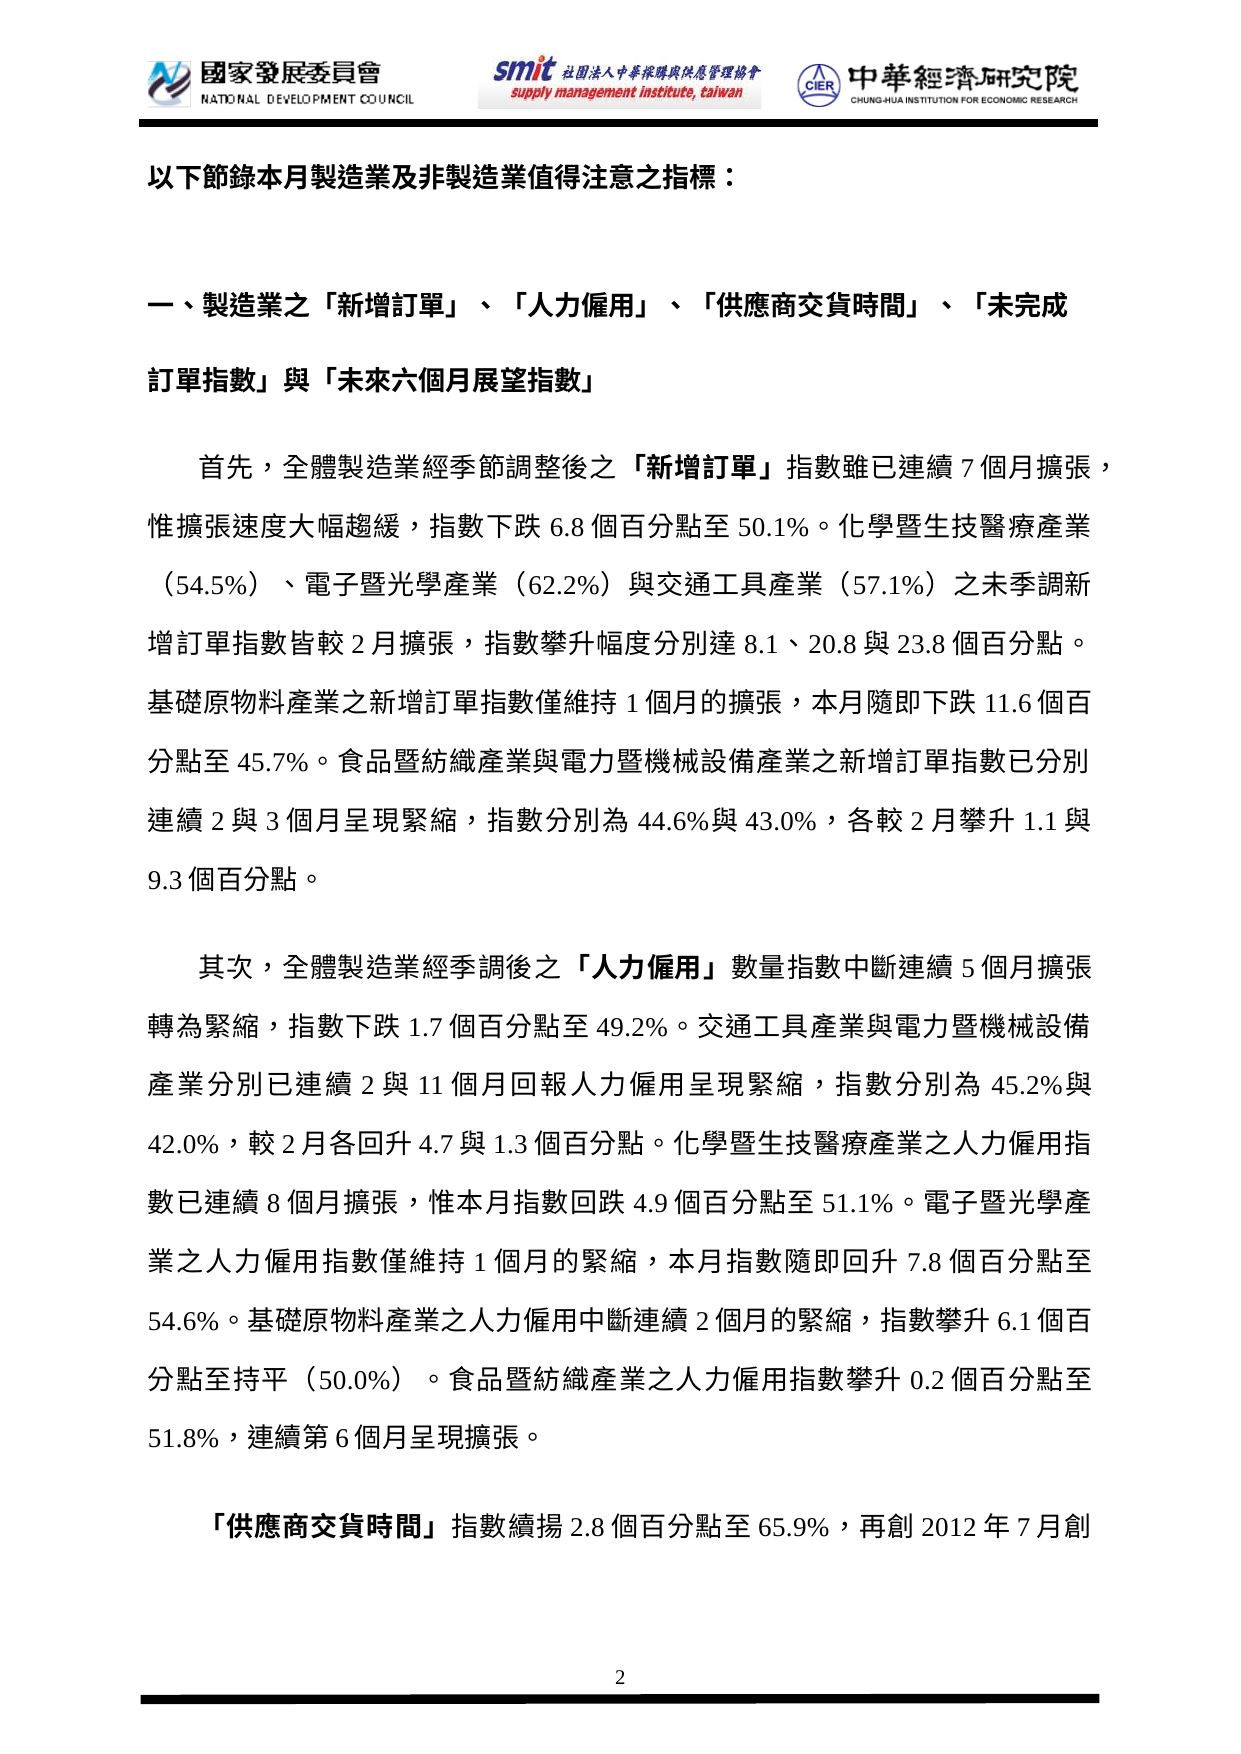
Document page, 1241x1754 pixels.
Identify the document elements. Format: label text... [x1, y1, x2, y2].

text 首先，全體製造業經季節調整後之「新增訂單」指數雖已連續7個月擴張，惟擴張速度大幅趨緩，指數下跌6.8個百分點至50.1%。化學暨生技醫療產業（54.5%）、電子暨光學產業（62.2%）與交通工具產業（57.1%）之未季調新增訂單指數皆較2月擴張，指數攀升幅度分別達8.1、20.8與23.8個百分點。基礎原物料產業之新增訂單指數僅維持1個月的擴張，本月隨即下跌11.6個百分點至45.7%。食品暨紡織產業與電力暨機械設備產業之新增訂單指數已分別連續2與3個月呈現緊縮，指數分別為44.6%與43.0%，各較2月攀升1.1與9.3個百分點。 [148, 446, 1092, 897]
text 一、製造業之「新增訂單」、「人力僱用」、「供應商交貨時間」、「未完成訂單指數」與「未來六個月展望指數」 [148, 266, 1092, 416]
picture [783, 47, 1092, 124]
text 「供應商交貨時間」指數續揚2.8個百分點至65.9%，再創2012年7月創 [148, 1504, 1092, 1544]
text 其次，全體製造業經季調後之「人力僱用」數量指數中斷連續5個月擴張轉為緊縮，指數下跌1.7個百分點至49.2%。交通工具產業與電力暨機械設備產業分別已連續2與11個月回報人力僱用呈現緊縮，指數分別為45.2%與42.0%，較2月各回升4.7與1.3個百分點。化學暨生技醫療產業之人力僱用指數已連續8個月擴張，惟本月指數回跌4.9個百分點至51.1%。電子暨光學產業之人力僱用指數僅維持1個月的緊縮，本月指數隨即回升7.8個百分點至54.6%。基礎原物料產業之人力僱用中斷連續2個月的緊縮，指數攀升6.1個百分點至持平（50.0%）。食品暨紡織產業之人力僱用指數攀升0.2個百分點至51.8%，連續第6個月呈現擴張。 [148, 946, 1092, 1456]
picture [147, 49, 436, 123]
text 以下節錄本月製造業及非製造業值得注意之指標： [148, 148, 1092, 198]
picture [477, 52, 762, 109]
